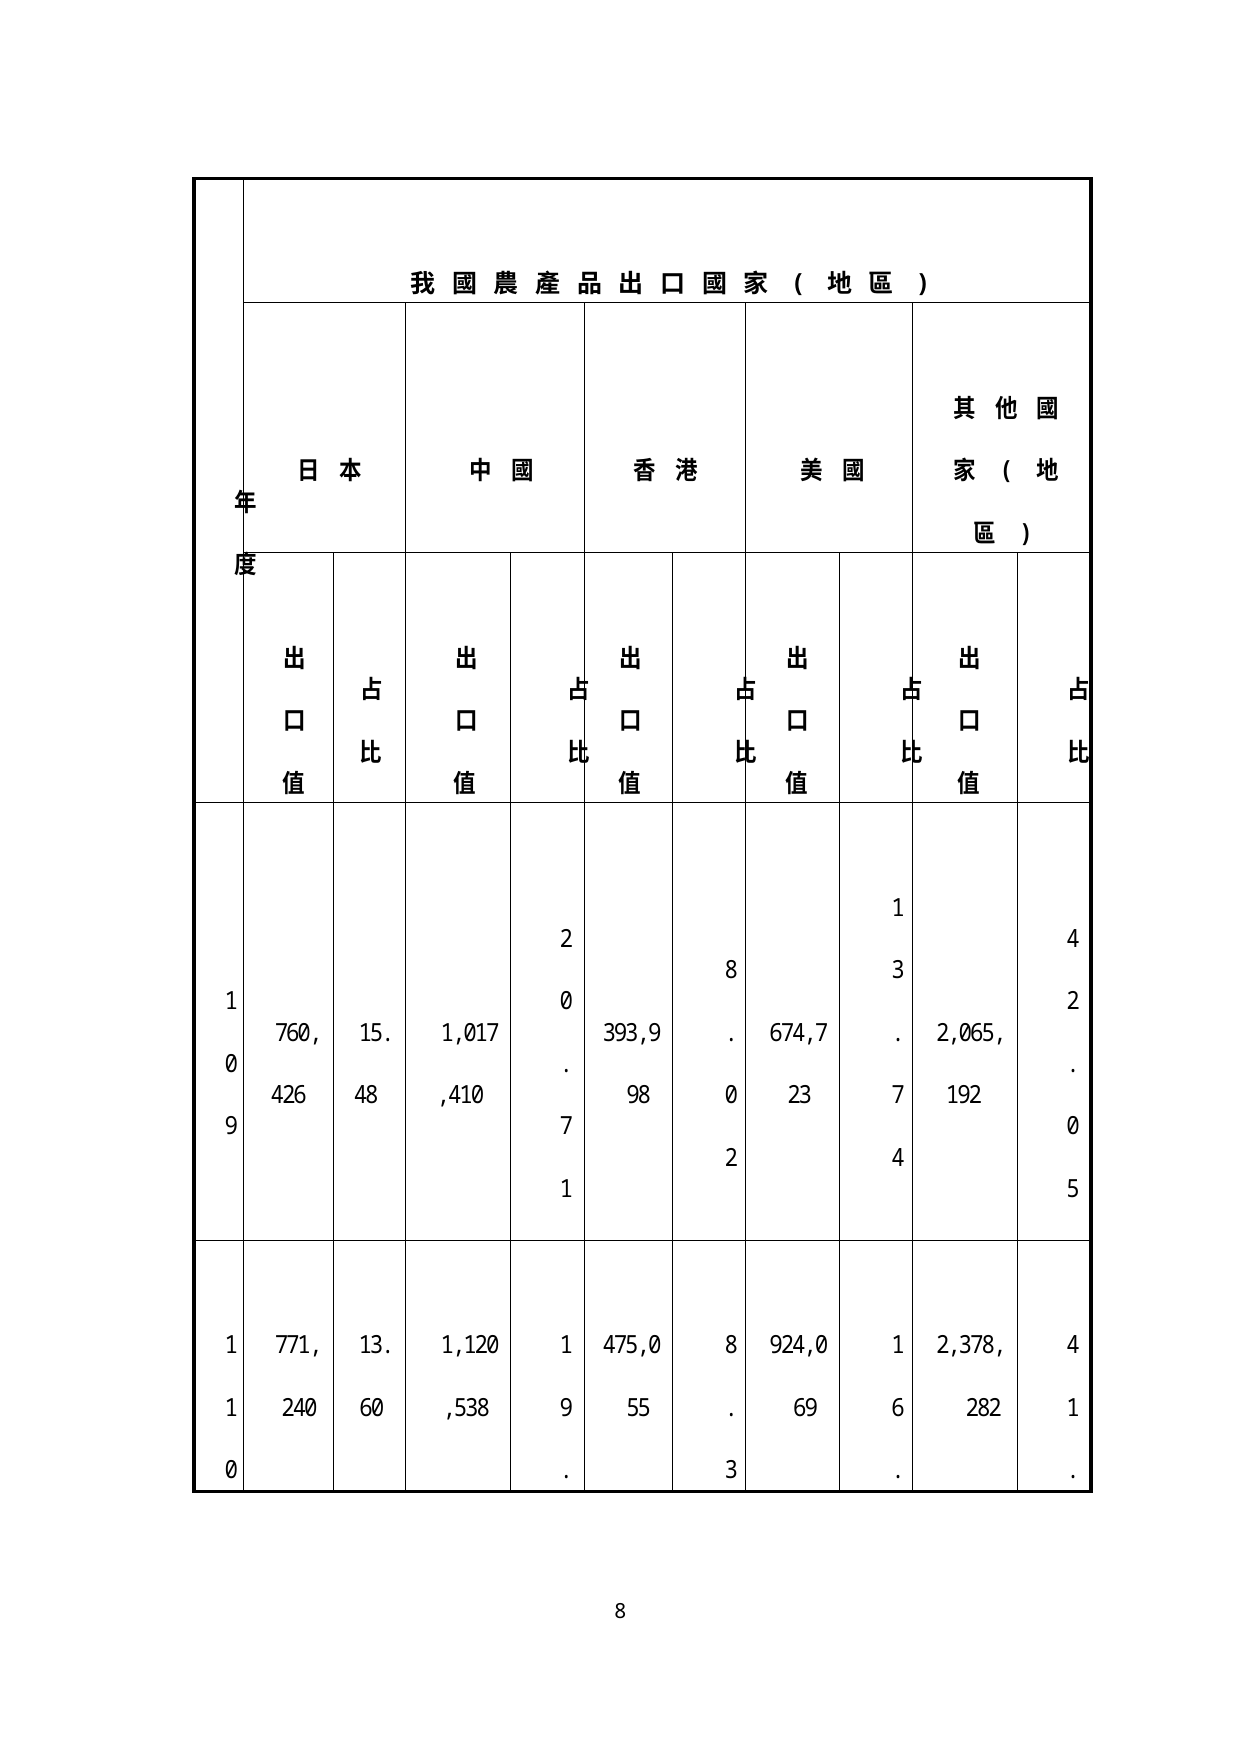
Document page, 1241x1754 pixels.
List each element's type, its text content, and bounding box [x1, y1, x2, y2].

table_cell 占比 [840, 553, 912, 802]
table_cell 475,055 [585, 1241, 672, 1490]
table_cell 中國 [406, 303, 584, 552]
table_cell 8.02 [673, 803, 745, 1240]
table_cell 出口值 [746, 553, 839, 802]
table_cell 110 [196, 1241, 243, 1490]
table_cell 出口值 [406, 553, 510, 802]
table_cell 出口值 [913, 553, 1017, 802]
table_cell 19. [511, 1241, 584, 1490]
table_cell 占比 [1018, 553, 1089, 802]
table_cell 占比 [511, 553, 584, 802]
table_cell 8.3 [673, 1241, 745, 1490]
table_cell 16. [840, 1241, 912, 1490]
table_cell 日本 [244, 303, 405, 552]
table_cell 出口值 [585, 553, 672, 802]
table_cell 占比 [673, 553, 745, 802]
table_cell 20.71 [511, 803, 584, 1240]
table_cell 香港 [585, 303, 745, 552]
table_cell 674,723 [746, 803, 839, 1240]
table_cell 15.48 [334, 803, 405, 1240]
table_cell 13.74 [840, 803, 912, 1240]
table_cell 1,120,538 [406, 1241, 510, 1490]
table_cell 924,069 [746, 1241, 839, 1490]
table_cell 其他國家(地區) [913, 303, 1089, 552]
table_cell 41. [1018, 1241, 1089, 1490]
table_cell 2,378,282 [913, 1241, 1017, 1490]
table_header 年度 [196, 180, 243, 802]
table_cell 760,426 [244, 803, 333, 1240]
table_cell 美國 [746, 303, 912, 552]
table_cell 13.60 [334, 1241, 405, 1490]
table_cell 2,065,192 [913, 803, 1017, 1240]
table_cell 771,240 [244, 1241, 333, 1490]
table_header 我國農產品出口國家(地區) [244, 180, 1089, 302]
table_cell 42.05 [1018, 803, 1089, 1240]
table_cell 出口值 [244, 553, 333, 802]
table_cell 占比 [334, 553, 405, 802]
table_cell 393,998 [585, 803, 672, 1240]
table_cell 109 [196, 803, 243, 1240]
table_cell 占比 [740, 750, 745, 758]
table_cell 1,017,410 [406, 803, 510, 1240]
